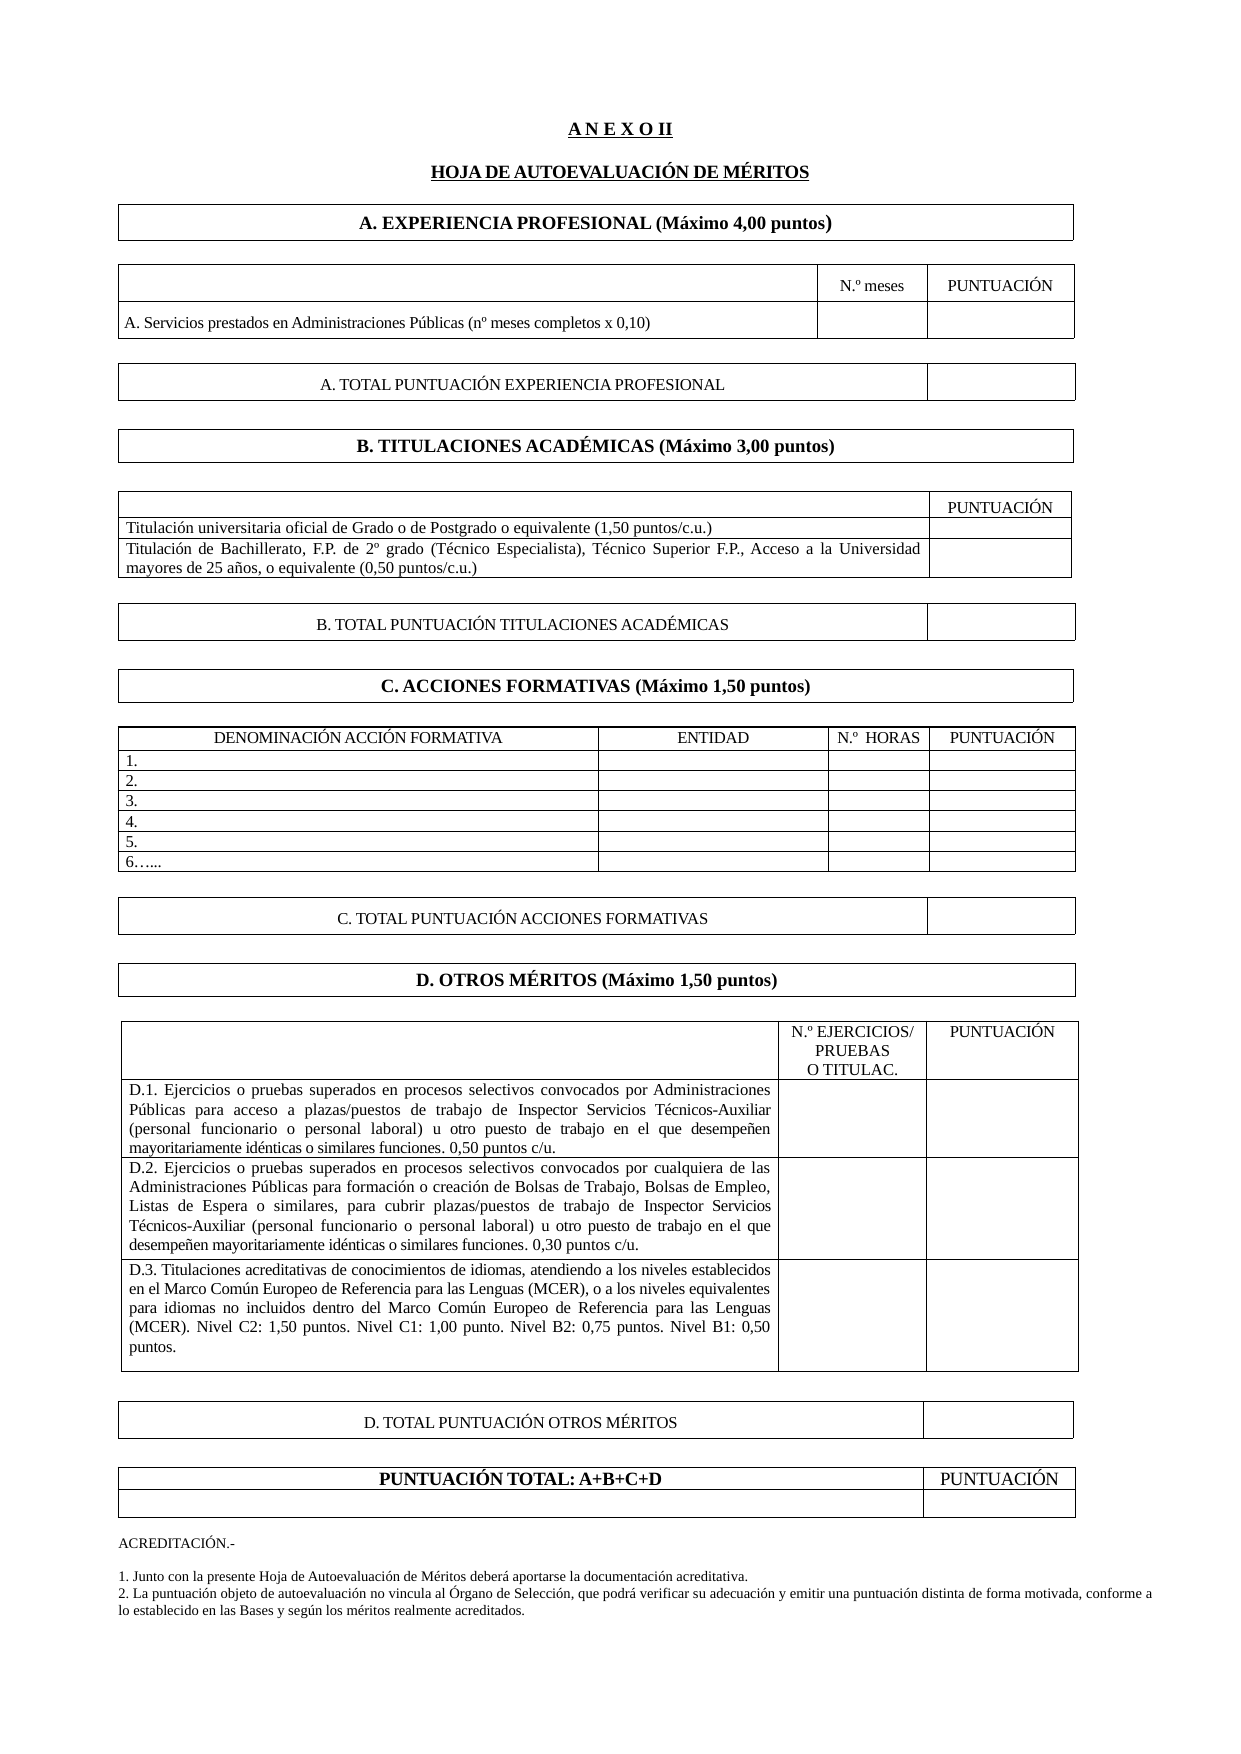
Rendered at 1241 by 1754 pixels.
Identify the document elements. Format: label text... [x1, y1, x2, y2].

table_cell [930, 811, 1075, 831]
table_header PUNTUACIÓN [924, 1468, 1075, 1489]
table_cell D.3. Titulaciones acreditativas de conocimientos de idiomas, atendiendo a los niveles establecidos en el Marco Común Europeo de Referencia para las Lenguas (MCER), o a los niveles equivalentes para idiomas no incluidos dentro del Marco Común Europeo de Referencia para las Lenguas (MCER). Nivel C2: 1,50 puntos. Nivel C1: 1,00 punto. Nivel B2: 0,75 puntos. Nivel B1: 0,50 puntos. [122, 1260, 778, 1371]
text 2. La puntuación objeto de autoevaluación no vincula al Órgano de Selección, que podrá verificar su adecuación y emitir una puntuación distinta de forma motivada, conforme a lo establecido en las Bases y según los méritos realmente acreditados. [118, 1585, 1155, 1618]
table_cell [829, 771, 929, 790]
table_cell [930, 539, 1071, 577]
table_cell [599, 771, 828, 790]
text 1. Junto con la presente Hoja de Autoevaluación de Méritos deberá aportarse la documentación acreditativa. [118, 1568, 1122, 1585]
table_cell 2. [119, 771, 598, 790]
table_header [122, 1022, 778, 1079]
table_header [119, 265, 817, 301]
table_cell [599, 751, 828, 770]
table_header A. EXPERIENCIA PROFESIONAL (Máximo 4,00 puntos) [119, 205, 1073, 240]
table_header C. ACCIONES FORMATIVAS (Máximo 1,50 puntos) [119, 670, 1073, 702]
table_cell [930, 791, 1075, 810]
table_cell D.1. Ejercicios o pruebas superados en procesos selectivos convocados por Administraciones Públicas para acceso a plazas/puestos de trabajo de Inspector Servicios Técnicos-Auxiliar (personal funcionario o personal laboral) u otro puesto de trabajo en el que desempeñen mayoritariamente idénticas o similares funciones. 0,50 puntos c/u. [122, 1080, 778, 1157]
table_cell [599, 811, 828, 831]
table_header [928, 364, 1075, 400]
table_cell [829, 852, 929, 871]
table_header D. OTROS MÉRITOS (Máximo 1,50 puntos) [119, 964, 1075, 996]
table_header DENOMINACIÓN ACCIÓN FORMATIVA [119, 728, 598, 750]
table_cell [930, 751, 1075, 770]
table_header ENTIDAD [599, 728, 828, 750]
table_cell Titulación universitaria oficial de Grado o de Postgrado o equivalente (1,50 puntos/c.u.) [119, 518, 929, 537]
table_cell [829, 751, 929, 770]
table_header [924, 1402, 1073, 1438]
text A N E X O II [118, 118, 1122, 140]
table_header PUNTUACIÓN [930, 728, 1075, 750]
table_cell Titulación de Bachillerato, F.P. de 2º grado (Técnico Especialista), Técnico Superior F.P., Acceso a la Universidad mayores de 25 años, o equivalente (0,50 puntos/c.u.) [119, 539, 929, 577]
table_cell [928, 302, 1074, 338]
table_cell [924, 1490, 1075, 1517]
table_cell [779, 1158, 926, 1259]
table_cell 4. [119, 811, 598, 831]
table_cell [927, 1260, 1078, 1371]
table_header N.º meses [818, 265, 927, 301]
table_cell [818, 302, 927, 338]
table_cell [779, 1260, 926, 1371]
table_header B. TOTAL PUNTUACIÓN TITULACIONES ACADÉMICAS [119, 604, 927, 640]
table_cell [829, 811, 929, 831]
table_cell [930, 518, 1071, 537]
table_cell [930, 852, 1075, 871]
table_cell [119, 1490, 923, 1517]
table_header N.º EJERCICIOS/ PRUEBAS O TITULAC. [779, 1022, 926, 1079]
table_cell [599, 791, 828, 810]
table_cell [930, 832, 1075, 851]
table_header D. TOTAL PUNTUACIÓN OTROS MÉRITOS [119, 1402, 923, 1438]
table_cell D.2. Ejercicios o pruebas superados en procesos selectivos convocados por cualquiera de las Administraciones Públicas para formación o creación de Bolsas de Trabajo, Bolsas de Empleo, Listas de Espera o similares, para cubrir plazas/puestos de trabajo de Inspector Servicios Técnicos-Auxiliar (personal funcionario o personal laboral) u otro puesto de trabajo en el que desempeñen mayoritariamente idénticas o similares funciones. 0,30 puntos c/u. [122, 1158, 778, 1259]
table_header PUNTUACIÓN [927, 1022, 1078, 1079]
table_cell [927, 1158, 1078, 1259]
table_cell [599, 852, 828, 871]
table_header C. TOTAL PUNTUACIÓN ACCIONES FORMATIVAS [119, 898, 927, 934]
table_header PUNTUACIÓN [930, 492, 1071, 517]
table_cell 6…... [119, 852, 598, 871]
table_cell 1. [119, 751, 598, 770]
table_cell [779, 1080, 926, 1157]
table_cell A. Servicios prestados en Administraciones Públicas (nº meses completos x 0,10) [119, 302, 817, 338]
table_header [119, 492, 929, 517]
table_cell [829, 791, 929, 810]
table_cell [927, 1080, 1078, 1157]
table_header [928, 898, 1075, 934]
table_header PUNTUACIÓN TOTAL: A+B+C+D [119, 1468, 923, 1489]
table_cell [829, 832, 929, 851]
table_header B. TITULACIONES ACADÉMICAS (Máximo 3,00 puntos) [119, 430, 1073, 462]
table_cell [599, 832, 828, 851]
table_header A. TOTAL PUNTUACIÓN EXPERIENCIA PROFESIONAL [119, 364, 927, 400]
text HOJA DE AUTOEVALUACIÓN DE MÉRITOS [118, 161, 1122, 183]
table_header N.º HORAS [829, 728, 929, 750]
table_header PUNTUACIÓN [928, 265, 1074, 301]
text ACREDITACIÓN.- [118, 1534, 1122, 1551]
table_cell [930, 771, 1075, 790]
table_header [928, 604, 1075, 640]
table_cell 5. [119, 832, 598, 851]
table_cell 3. [119, 791, 598, 810]
